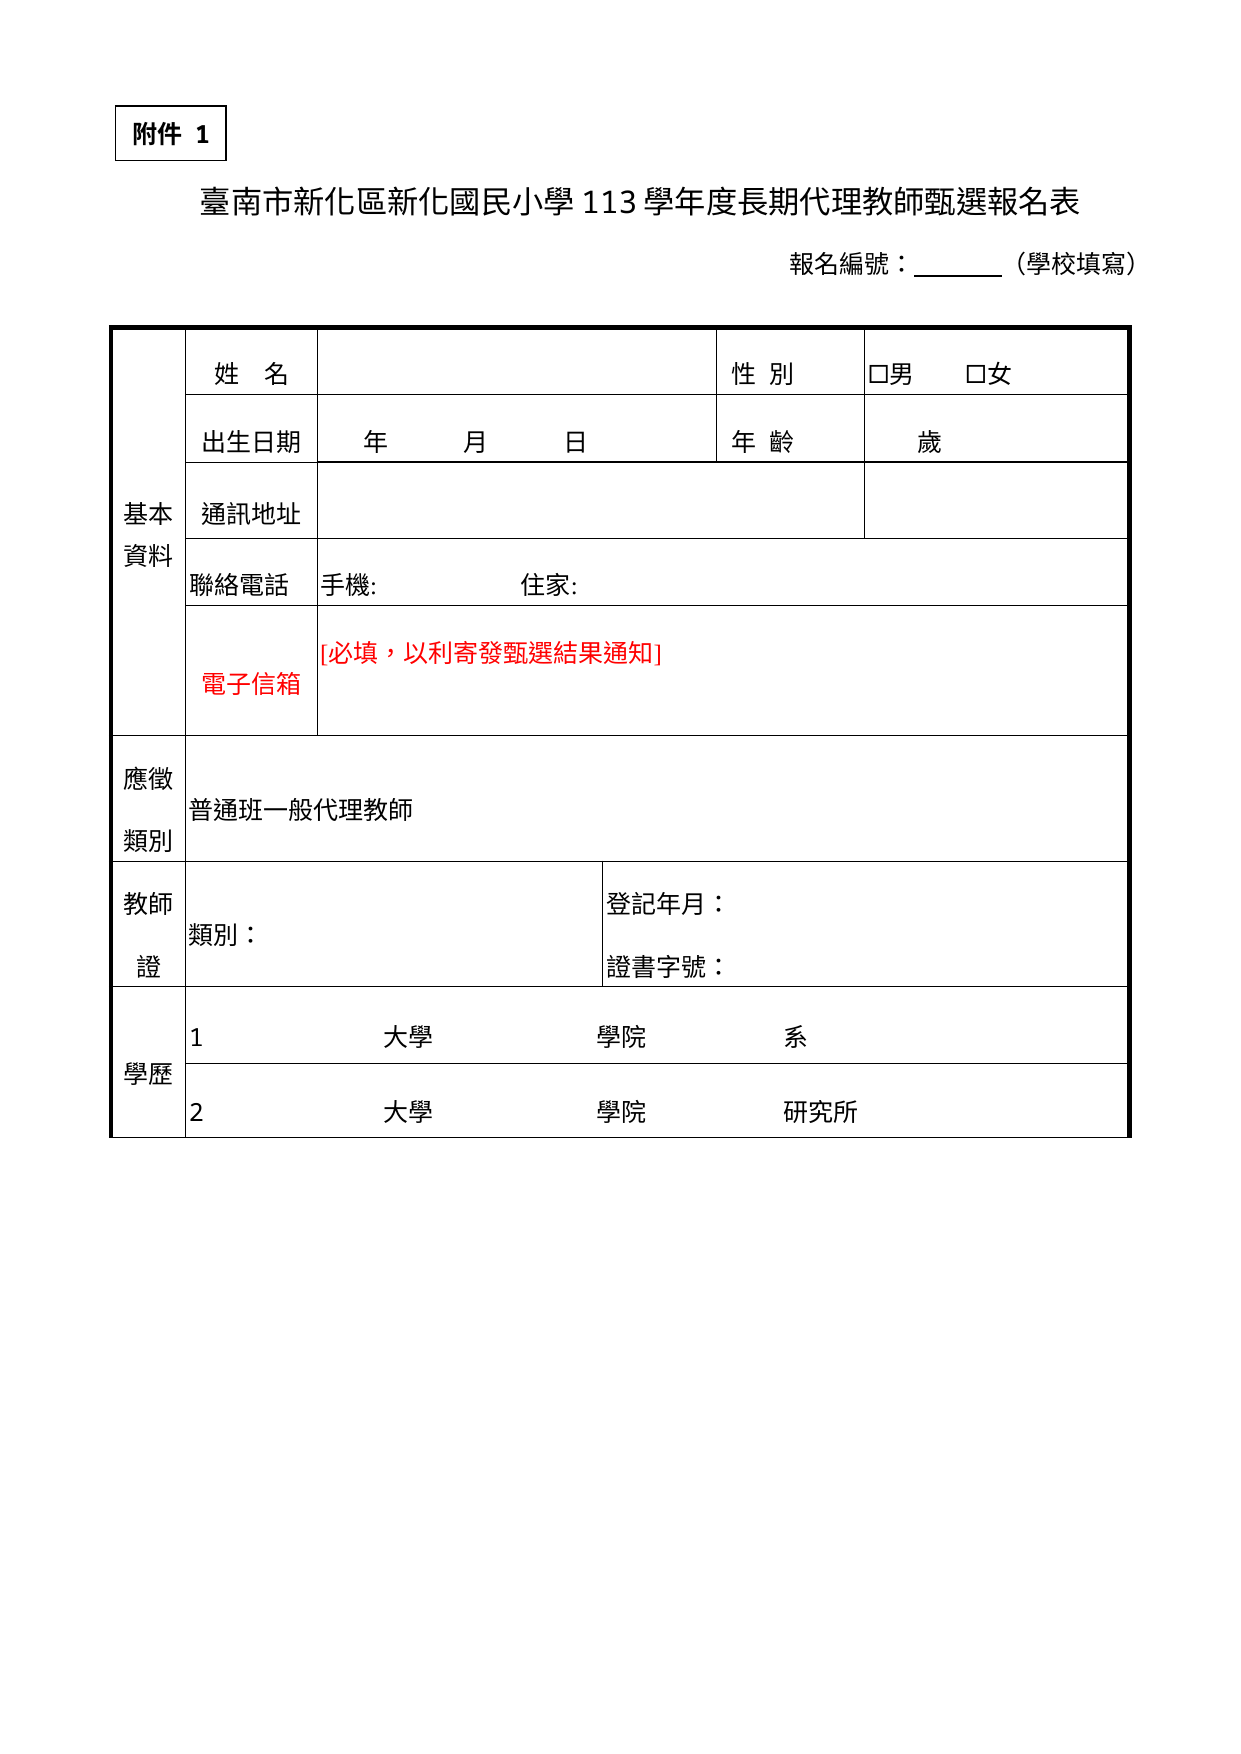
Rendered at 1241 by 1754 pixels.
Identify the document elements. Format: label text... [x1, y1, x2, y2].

table_cell 出生日期 [186, 395, 317, 461]
text 附件 1 [131, 114, 211, 150]
table_cell [318, 463, 864, 538]
table_cell 年 齡 [717, 395, 864, 461]
table_cell 應徵類別 [113, 736, 185, 861]
table_cell 學歷 [113, 987, 185, 1137]
text 臺南市新化區新化國民小學113學年度長期代理教師甄選報名表 [89, 158, 1152, 221]
table_cell 類別： [186, 862, 602, 986]
table_header 基本 資料 [113, 330, 185, 734]
table_cell 歲 [865, 395, 1127, 461]
table_header 姓 名 [186, 330, 317, 394]
table_header [318, 330, 716, 394]
table_cell 登記年月： 證書字號： [603, 862, 1127, 986]
table_cell [865, 463, 1127, 538]
table_cell 2 大學 學院 研究所 [186, 1064, 1127, 1137]
table_header 性 別 [717, 330, 864, 394]
table_cell 普通班一般代理教師 [186, 736, 1127, 861]
table_cell [必填，以利寄發甄選結果通知] [318, 606, 1127, 734]
table_cell 手機: 住家: [318, 539, 1127, 605]
text [116, 107, 225, 160]
table_cell 通訊地址 [186, 463, 317, 538]
table_cell 年 月 日 [318, 395, 716, 461]
text 報名編號： （學校填寫） [89, 221, 1152, 283]
table_cell 1 大學 學院 系 [186, 987, 1127, 1063]
table_header 男 女 [865, 330, 1127, 394]
table_cell 電子信箱 [186, 606, 317, 734]
table_cell 教師證 [113, 862, 185, 986]
table_cell 聯絡電話 [186, 539, 317, 605]
